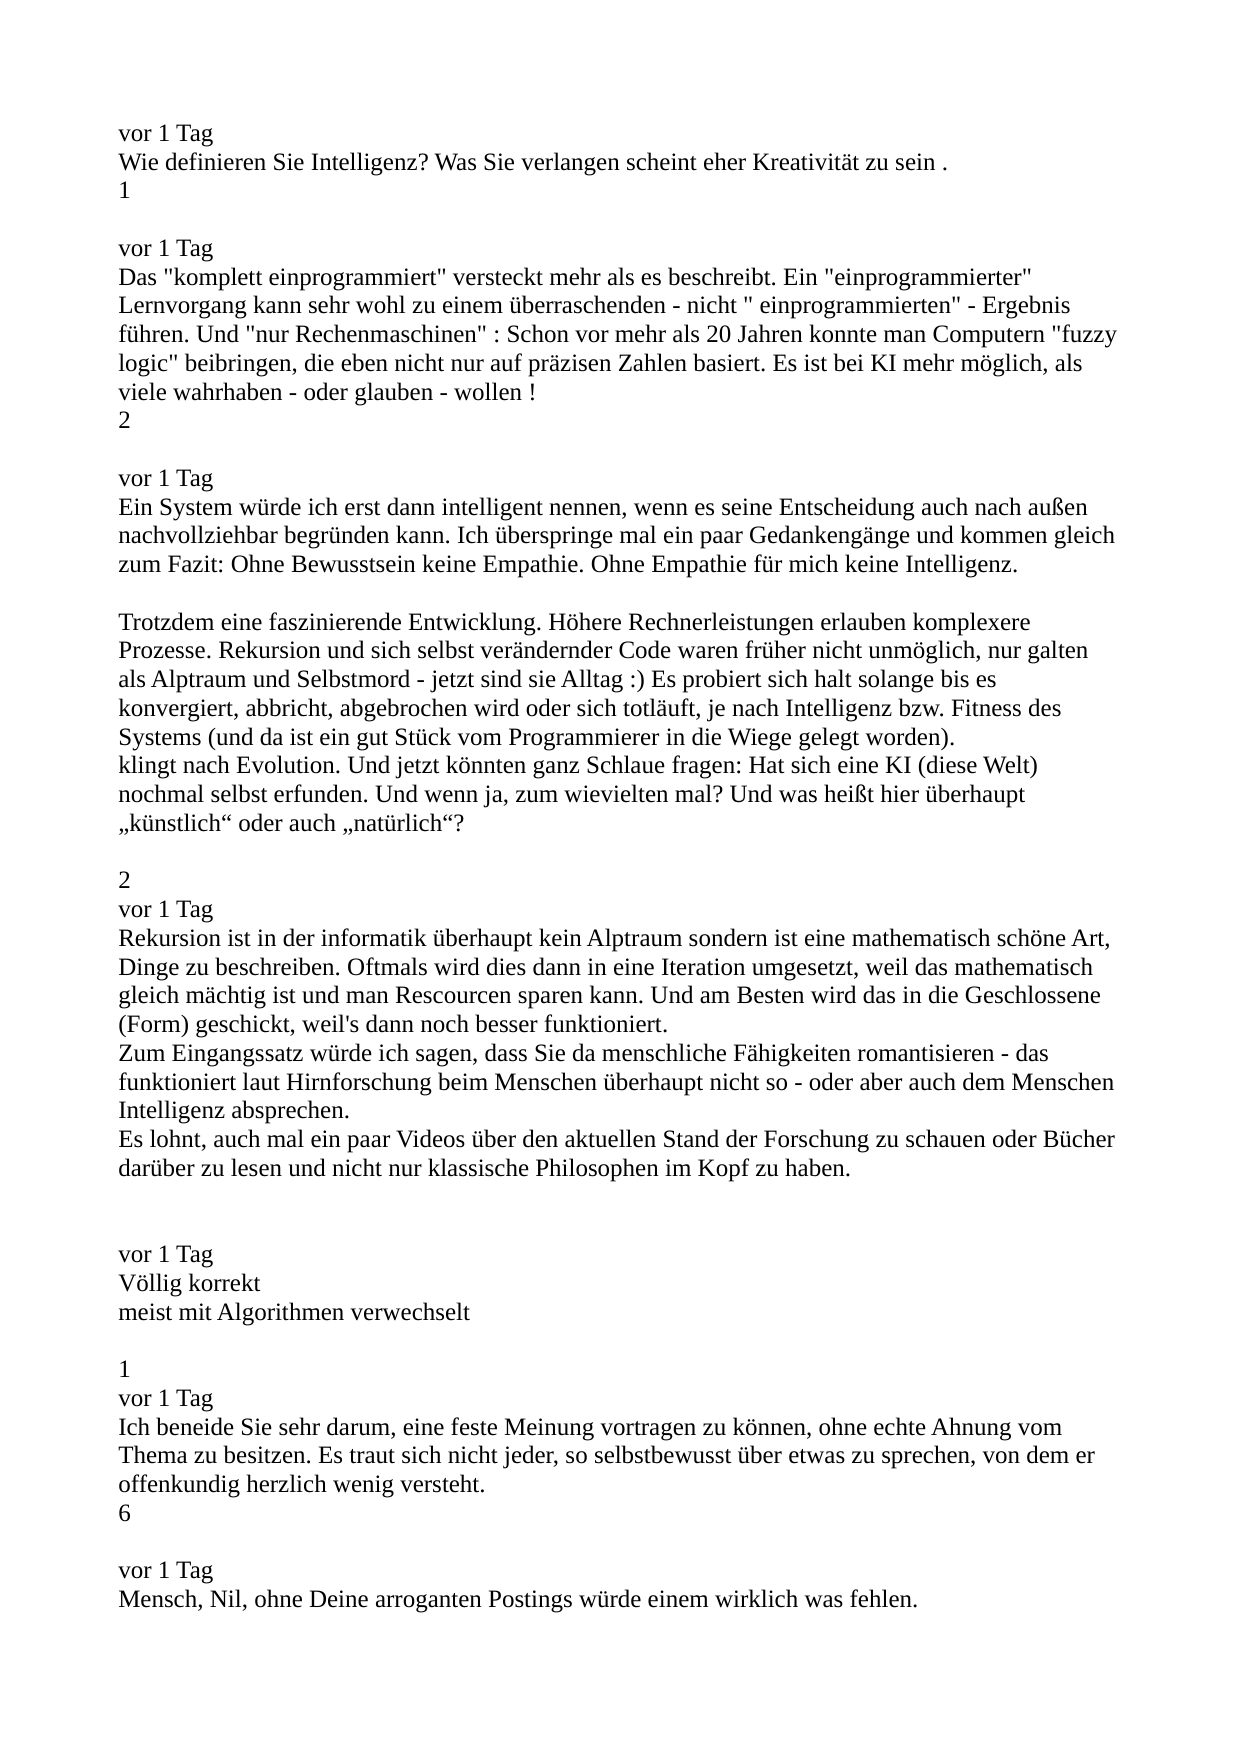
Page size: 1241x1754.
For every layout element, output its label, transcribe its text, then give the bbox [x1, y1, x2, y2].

text Das "komplett einprogrammiert" versteckt mehr als es beschreibt. Ein "einprogrammierter" Lernvorgang kann sehr wohl zu einem überraschenden - nicht " einprogrammierten" - Ergebnis führen. Und "nur Rechenmaschinen" : Schon vor mehr als 20 Jahren konnte man Computern "fuzzy logic" beibringen, die eben nicht nur auf präzisen Zahlen basiert. Es ist bei KI mehr möglich, als viele wahrhaben - oder glauben - wollen ! [118, 262, 1122, 406]
text Ich beneide Sie sehr darum, eine feste Meinung vortragen zu können, ohne echte Ahnung vom Thema zu besitzen. Es traut sich nicht jeder, so selbstbewusst über etwas zu sprechen, von dem er offenkundig herzlich wenig versteht. [118, 1412, 1122, 1498]
text vor 1 Tag [118, 1239, 1122, 1268]
text Wie definieren Sie Intelligenz? Was Sie verlangen scheint eher Kreativität zu sein . [118, 147, 1122, 176]
text klingt nach Evolution. Und jetzt könnten ganz Schlaue fragen: Hat sich eine KI (diese Welt) nochmal selbst erfunden. Und wenn ja, zum wievielten mal? Und was heißt hier überhaupt „künstlich“ oder auch „natürlich“? [118, 751, 1122, 837]
text meist mit Algorithmen verwechselt [118, 1297, 1122, 1326]
text Rekursion ist in der informatik überhaupt kein Alptraum sondern ist eine mathematisch schöne Art, Dinge zu beschreiben. Oftmals wird dies dann in eine Iteration umgesetzt, weil das mathematisch gleich mächtig ist und man Rescourcen sparen kann. Und am Besten wird das in die Geschlossene (Form) geschickt, weil's dann noch besser funktioniert. [118, 923, 1122, 1038]
text 1 [118, 176, 1122, 204]
text 6 [118, 1498, 1122, 1527]
text 1 [118, 1354, 1122, 1383]
text vor 1 Tag [118, 118, 1122, 147]
text vor 1 Tag [118, 233, 1122, 262]
text 2 [118, 406, 1122, 434]
text vor 1 Tag [118, 894, 1122, 923]
text Es lohnt, auch mal ein paar Videos über den aktuellen Stand der Forschung zu schauen oder Bücher darüber zu lesen und nicht nur klassische Philosophen im Kopf zu haben. [118, 1124, 1122, 1182]
text vor 1 Tag [118, 463, 1122, 492]
text vor 1 Tag [118, 1556, 1122, 1584]
text Völlig korrekt [118, 1268, 1122, 1297]
text Trotzdem eine faszinierende Entwicklung. Höhere Rechnerleistungen erlauben komplexere Prozesse. Rekursion und sich selbst verändernder Code waren früher nicht unmöglich, nur galten als Alptraum und Selbstmord - jetzt sind sie Alltag :) Es probiert sich halt solange bis es konvergiert, abbricht, abgebrochen wird oder sich totläuft, je nach Intelligenz bzw. Fitness des Systems (und da ist ein gut Stück vom Programmierer in die Wiege gelegt worden). [118, 607, 1122, 751]
text Zum Eingangssatz würde ich sagen, dass Sie da menschliche Fähigkeiten romantisieren - das funktioniert laut Hirnforschung beim Menschen überhaupt nicht so - oder aber auch dem Menschen Intelligenz absprechen. [118, 1038, 1122, 1124]
text vor 1 Tag [118, 1383, 1122, 1412]
text Ein System würde ich erst dann intelligent nennen, wenn es seine Entscheidung auch nach außen nachvollziehbar begründen kann. Ich überspringe mal ein paar Gedankengänge und kommen gleich zum Fazit: Ohne Bewusstsein keine Empathie. Ohne Empathie für mich keine Intelligenz. [118, 492, 1122, 578]
text 2 [118, 866, 1122, 894]
text Mensch, Nil, ohne Deine arroganten Postings würde einem wirklich was fehlen. [118, 1584, 1122, 1613]
